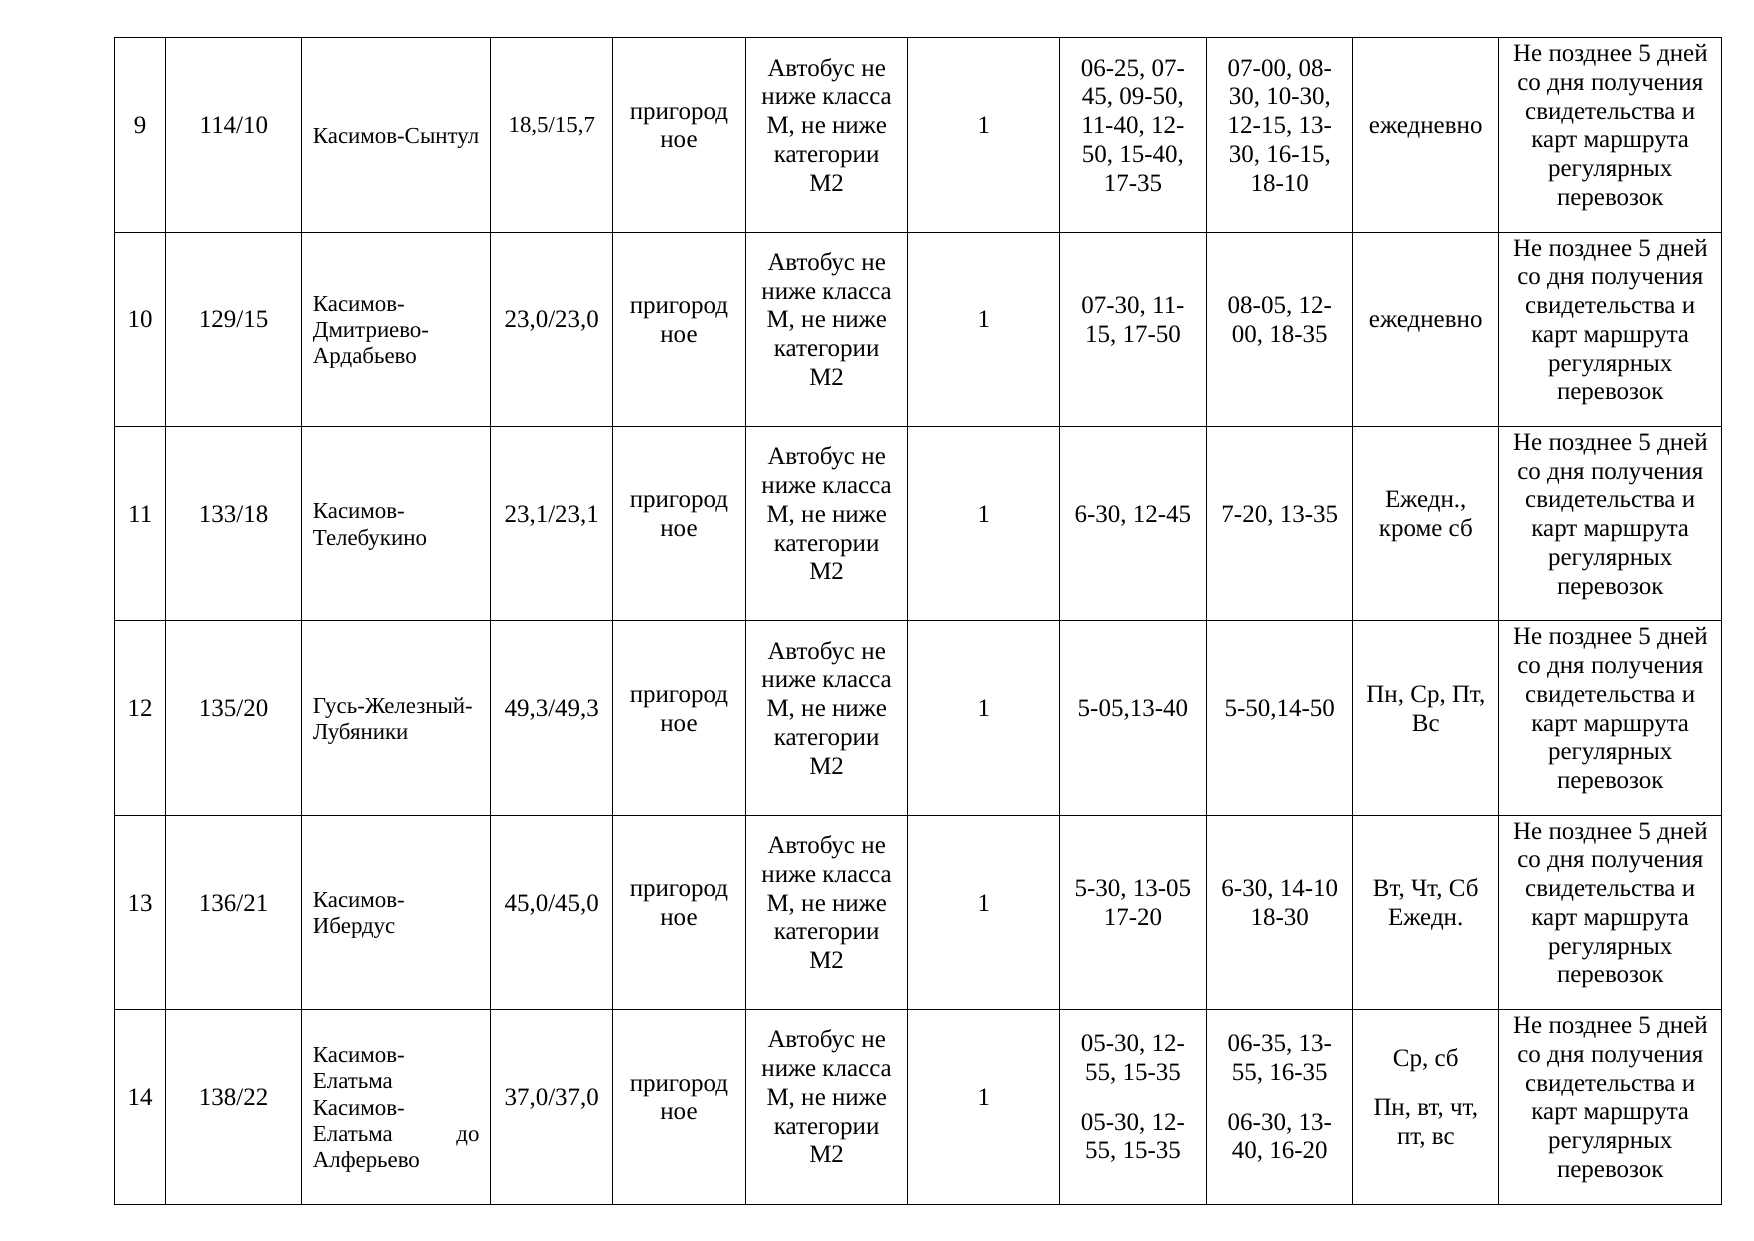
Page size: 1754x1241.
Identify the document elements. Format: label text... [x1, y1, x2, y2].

table_cell Касимов-Дмитриево-Ардабьево [302, 233, 490, 426]
table_cell Гусь-Железный-Лубяники [302, 621, 490, 815]
table_cell 13 [115, 816, 165, 1009]
table_cell 135/20 [166, 621, 301, 815]
table_cell 14 [115, 1010, 165, 1203]
table_cell 1 [908, 233, 1059, 426]
table_cell Автобус не ниже класса М, не ниже категории М2 [746, 38, 907, 232]
table_cell Не позднее 5 дней со дня получения свидетельства и карт маршрута регулярных перевозок [1499, 621, 1721, 815]
table_cell Касимов-Ибердус [302, 816, 490, 1009]
table_cell 37,0/37,0 [491, 1010, 612, 1203]
table_cell 45,0/45,0 [491, 816, 612, 1009]
table_cell Не позднее 5 дней со дня получения свидетельства и карт маршрута регулярных перевозок [1499, 233, 1721, 426]
table_cell Не позднее 5 дней со дня получения свидетельства и карт маршрута регулярных перевозок [1499, 38, 1721, 232]
table_cell 5-30, 13-05 17-20 [1060, 816, 1206, 1009]
table_cell 06-25, 07-45, 09-50, 11-40, 12-50, 15-40, 17-35 [1060, 38, 1206, 232]
table_cell 114/10 [166, 38, 301, 232]
table_cell 5-50,14-50 [1207, 621, 1352, 815]
table_cell Пн, Ср, Пт, Вс [1353, 621, 1498, 815]
table_cell 1 [908, 427, 1059, 620]
table_cell 136/21 [166, 816, 301, 1009]
table_cell 1 [908, 621, 1059, 815]
table_cell Ср, сб Пн, вт, чт, пт, вс [1353, 1010, 1498, 1203]
table_cell 07-00, 08-30, 10-30, 12-15, 13-30, 16-15, 18-10 [1207, 38, 1352, 232]
table_cell Ежедн., кроме сб [1353, 427, 1498, 620]
table_cell 6-30, 12-45 [1060, 427, 1206, 620]
table_cell 12 [115, 621, 165, 815]
table_cell 11 [115, 427, 165, 620]
table_cell Касимов-Телебукино [302, 427, 490, 620]
table_cell 07-30, 11-15, 17-50 [1060, 233, 1206, 426]
table_cell Не позднее 5 дней со дня получения свидетельства и карт маршрута регулярных перевозок [1499, 1010, 1721, 1203]
table_cell 18,5/15,7 [491, 38, 612, 232]
table_cell 9 [115, 38, 165, 232]
table_cell 1 [908, 816, 1059, 1009]
table_cell 05-30, 12-55, 15-35 05-30, 12-55, 15-35 [1060, 1010, 1206, 1203]
table_cell 1 [908, 38, 1059, 232]
table_cell пригородное [613, 38, 745, 232]
table_cell Касимов-Елатьма Касимов-Елатьма до Алферьево [302, 1010, 490, 1203]
table_cell пригородное [613, 1010, 745, 1203]
table_cell 10 [115, 233, 165, 426]
table_cell пригородное [613, 427, 745, 620]
table_cell 49,3/49,3 [491, 621, 612, 815]
table_cell Автобус не ниже класса М, не ниже категории М2 [746, 233, 907, 426]
table_cell 23,0/23,0 [491, 233, 612, 426]
table_cell 1 [908, 1010, 1059, 1203]
table_cell Не позднее 5 дней со дня получения свидетельства и карт маршрута регулярных перевозок [1499, 816, 1721, 1009]
table_cell Автобус не ниже класса М, не ниже категории М2 [746, 621, 907, 815]
table_cell Автобус не ниже класса М, не ниже категории М2 [746, 427, 907, 620]
table_cell пригородное [613, 233, 745, 426]
table_cell 138/22 [166, 1010, 301, 1203]
table_cell 7-20, 13-35 [1207, 427, 1352, 620]
table_cell 23,1/23,1 [491, 427, 612, 620]
table_cell Касимов-Сынтул [302, 38, 490, 232]
table_cell Вт, Чт, Сб Ежедн. [1353, 816, 1498, 1009]
table_cell Не позднее 5 дней со дня получения свидетельства и карт маршрута регулярных перевозок [1499, 427, 1721, 620]
table_cell пригородное [613, 816, 745, 1009]
table_cell Автобус не ниже класса М, не ниже категории М2 [746, 1010, 907, 1203]
table_cell ежедневно [1353, 233, 1498, 426]
table_cell ежедневно [1353, 38, 1498, 232]
table_cell 06-35, 13-55, 16-35 06-30, 13-40, 16-20 [1207, 1010, 1352, 1203]
table_cell 133/18 [166, 427, 301, 620]
table_cell пригородное [613, 621, 745, 815]
table_cell 5-05,13-40 [1060, 621, 1206, 815]
table_cell 129/15 [166, 233, 301, 426]
table_cell Автобус не ниже класса М, не ниже категории М2 [746, 816, 907, 1009]
table_cell 6-30, 14-10 18-30 [1207, 816, 1352, 1009]
table_cell 08-05, 12-00, 18-35 [1207, 233, 1352, 426]
